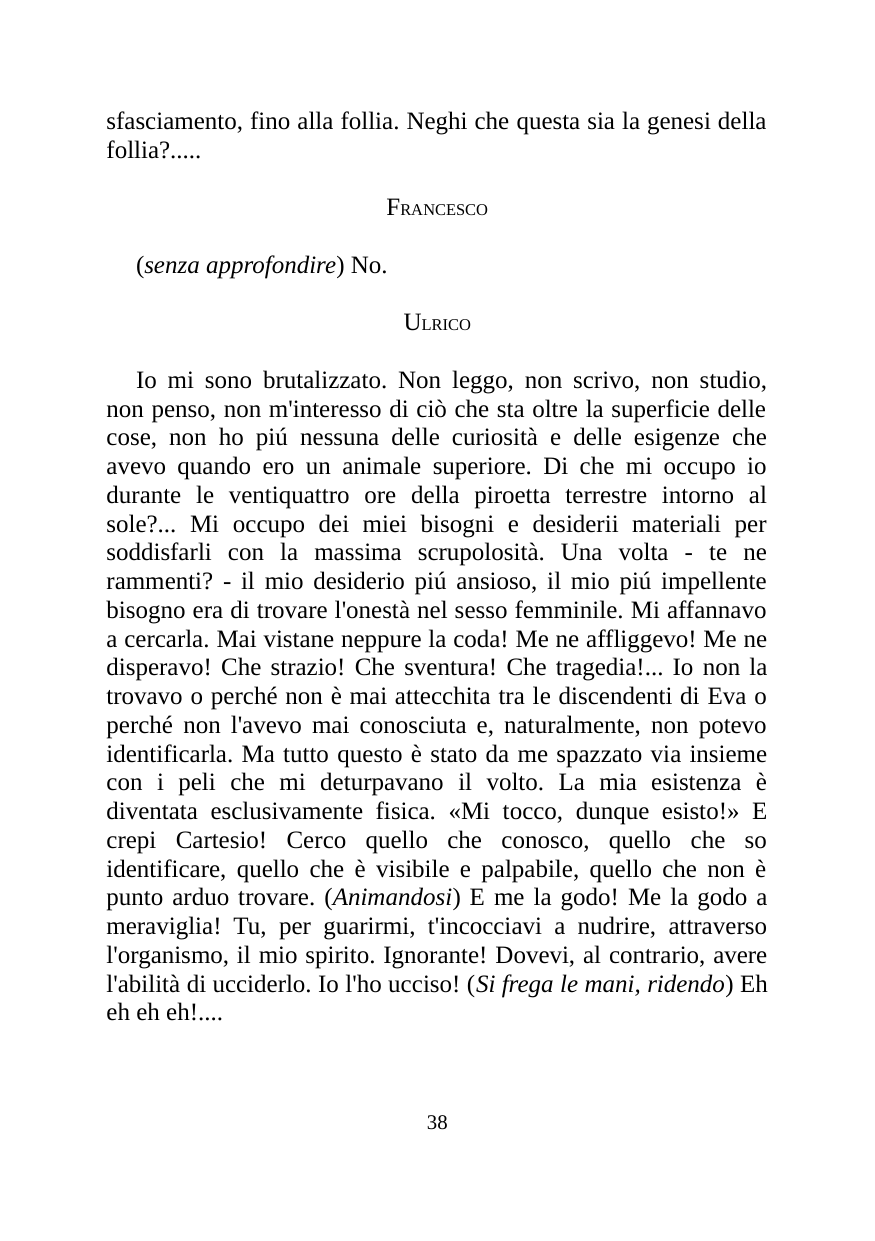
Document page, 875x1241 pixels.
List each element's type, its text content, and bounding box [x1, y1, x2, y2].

text (senza approfondire) No. [106, 250, 768, 279]
text Ulrico [106, 307, 768, 336]
text Io mi sono brutalizzato. Non leggo, non scrivo, non studio, non penso, non m'interesso di ciò che sta oltre la superficie delle cose, non ho piú nessuna delle curiosità e delle esigenze che avevo quando ero un animale superiore. Di che mi occupo io durante le ventiquattro ore della piroetta terrestre intorno al sole?... Mi occupo dei miei bisogni e desiderii materiali per soddisfarli con la massima scrupolosità. Una volta - te ne rammenti? - il mio desiderio piú ansioso, il mio piú impellente bisogno era di trovare l'onestà nel sesso femminile. Mi affannavo a cercarla. Mai vistane neppure la coda! Me ne affliggevo! Me ne disperavo! Che strazio! Che sventura! Che tragedia!... Io non la trovavo o perché non è mai attecchita tra le discendenti di Eva o perché non l'avevo mai conosciuta e, naturalmente, non potevo identificarla. Ma tutto questo è stato da me spazzato via insieme con i peli che mi deturpavano il volto. La mia esistenza è diventata esclusivamente fisica. «Mi tocco, dunque esisto!» E crepi Cartesio! Cerco quello che conosco, quello che so identificare, quello che è visibile e palpabile, quello che non è punto arduo trovare. (Animandosi) E me la godo! Me la godo a meraviglia! Tu, per guarirmi, t'incocciavi a nudrire, attraverso l'organismo, il mio spirito. Ignorante! Dovevi, al contrario, avere l'abilità di ucciderlo. Io l'ho ucciso! (Si frega le mani, ridendo) Eh eh eh eh!.... [106, 365, 768, 1026]
text sfasciamento, fino alla follia. Neghi che questa sia la genesi della follia?..... [106, 106, 768, 164]
text Francesco [106, 192, 768, 221]
